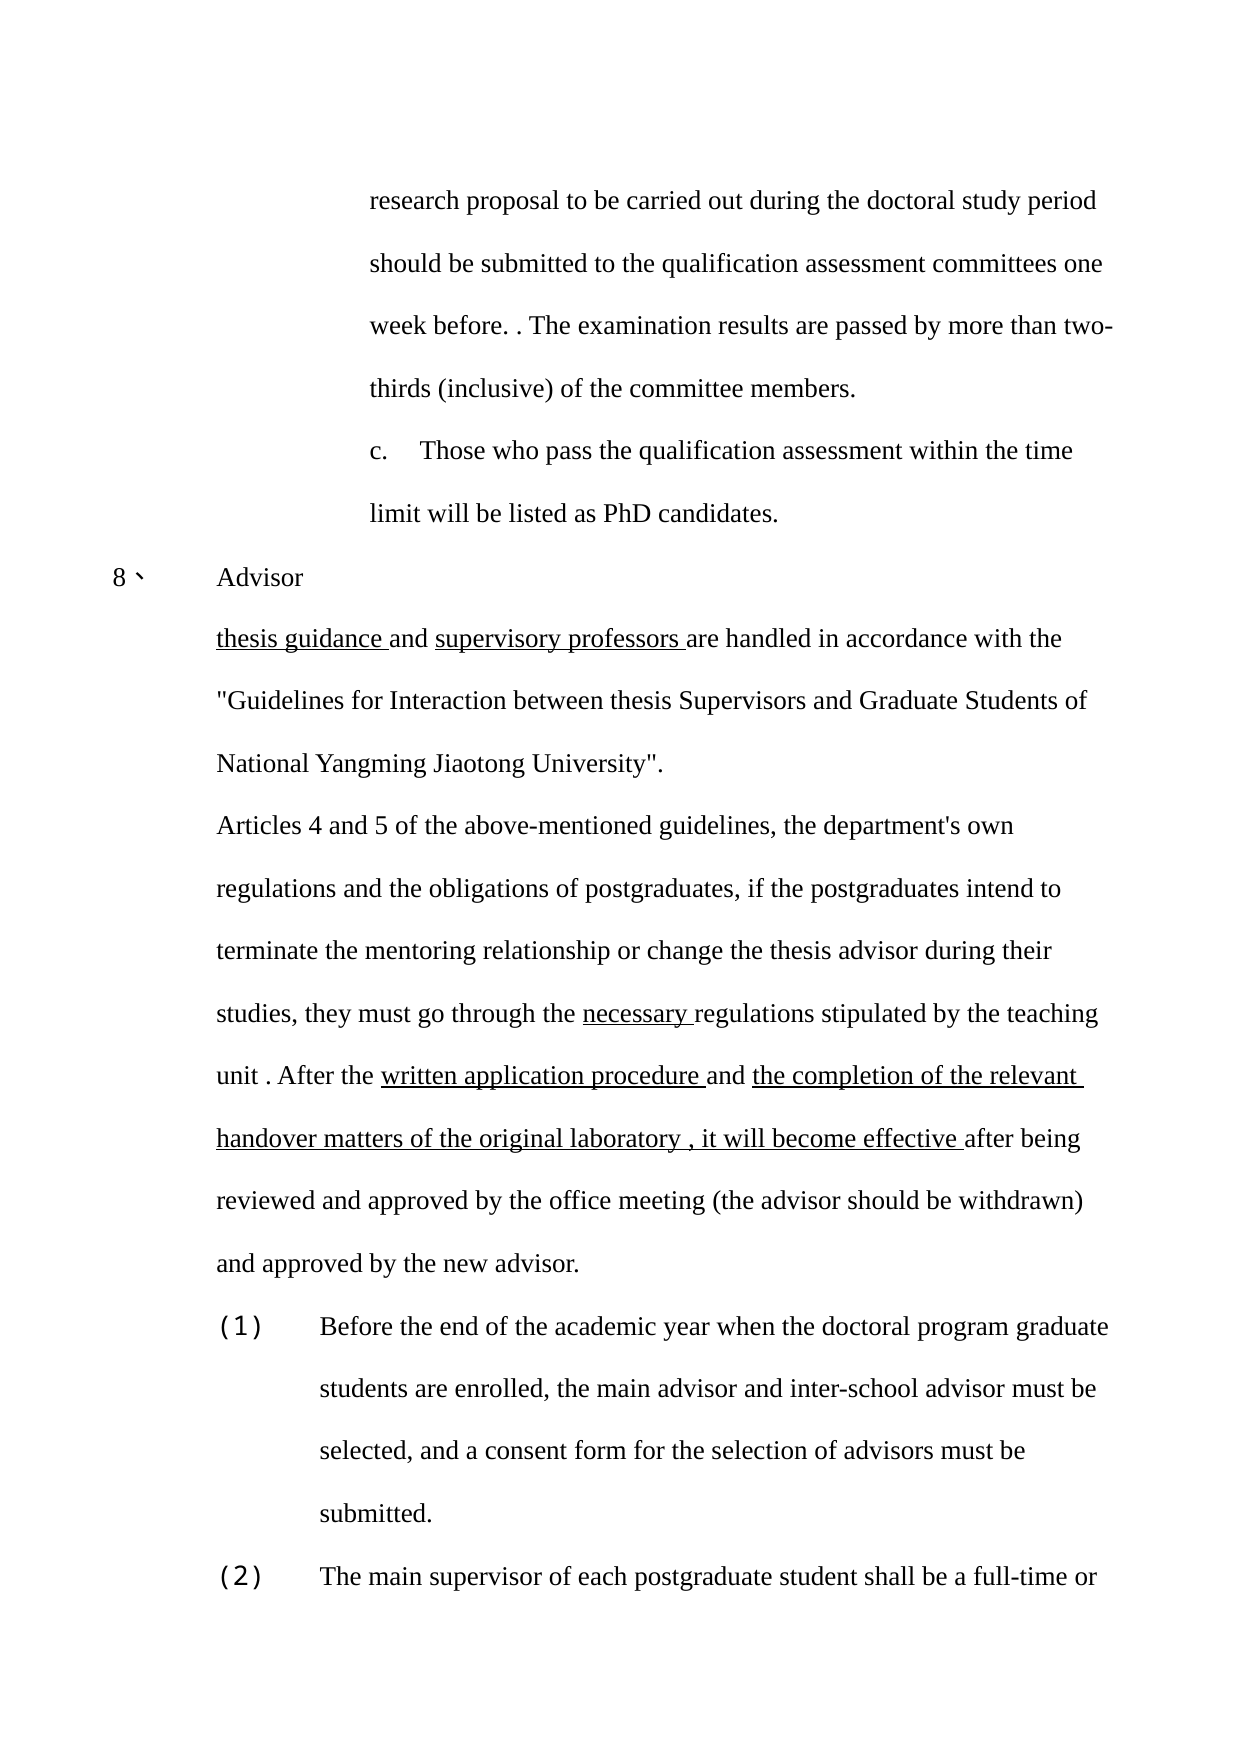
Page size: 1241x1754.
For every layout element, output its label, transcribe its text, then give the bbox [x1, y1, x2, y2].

list Advisor [112, 533, 1128, 596]
list Those who pass the qualification assessment within the time limit will be listed as PhD candidates. [369, 408, 1128, 533]
list research proposal to be carried out during the doctoral study period should be submitted to the qualification assessment committees one week before. . The examination results are passed by more than two-thirds (inclusive) of the committee members. [369, 158, 1128, 408]
list Before the end of the academic year when the doctoral program graduate students are enrolled, the main advisor and inter-school advisor must be selected, and a consent form for the selection of advisors must be submitted. [216, 1283, 1128, 1533]
text Articles 4 and 5 of the above-mentioned guidelines, the department's own regulations and the obligations of postgraduates, if the postgraduates intend to terminate the mentoring relationship or change the thesis advisor during their studies, they must go through the necessary regulations stipulated by the teaching unit . After the written application procedure and the completion of the relevant handover matters of the original laboratory , it will become effective after being reviewed and approved by the office meeting (the advisor should be withdrawn) and approved by the new advisor. [216, 783, 1128, 1283]
text thesis guidance and supervisory professors are handled in accordance with the "Guidelines for Interaction between thesis Supervisors and Graduate Students of National Yangming Jiaotong University". [216, 596, 1128, 783]
list The main supervisor of each postgraduate student shall be a full-time or [216, 1533, 1128, 1596]
